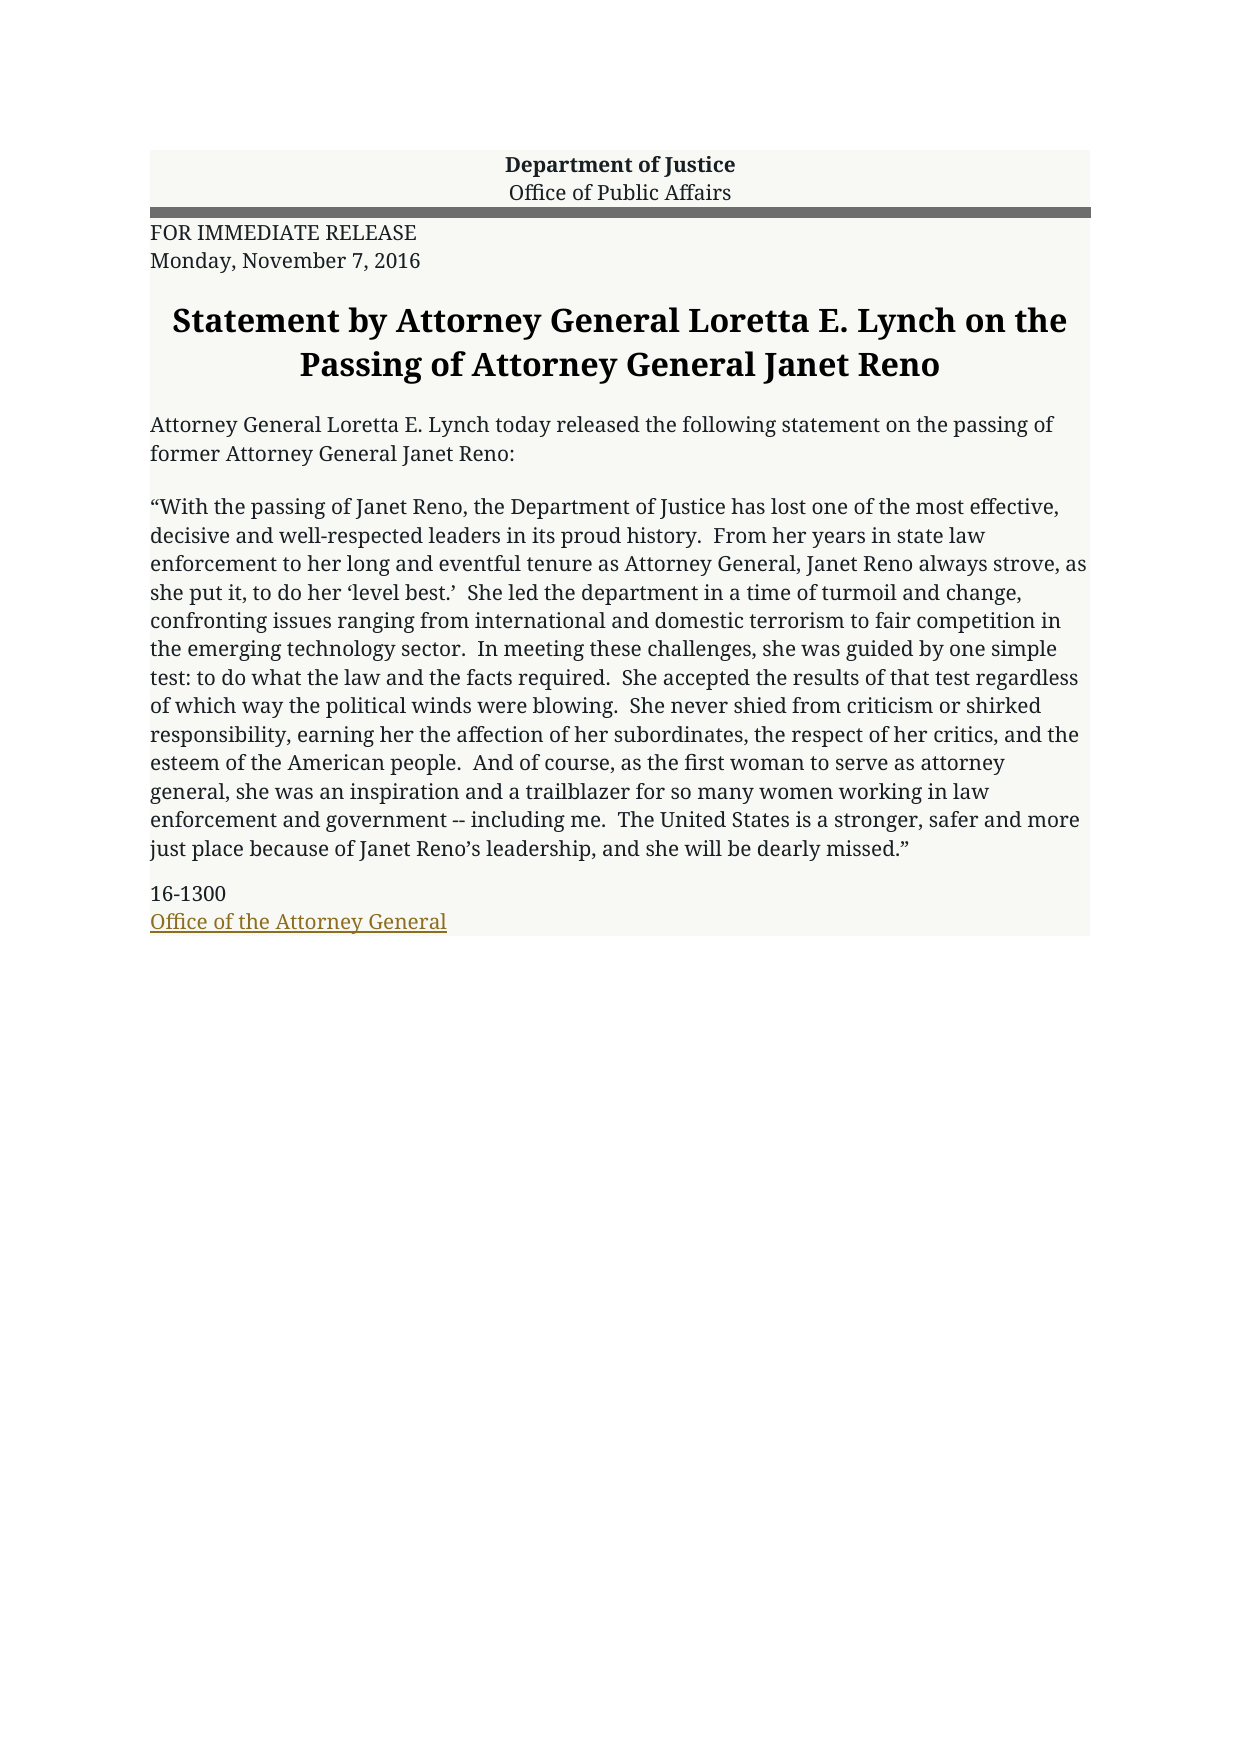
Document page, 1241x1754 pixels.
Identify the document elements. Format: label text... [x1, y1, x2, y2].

text Statement by Attorney General Loretta E. Lynch on the Passing of Attorney General Janet Reno [150, 298, 1090, 386]
text Office of Public Affairs [150, 178, 1090, 207]
text Monday, November 7, 2016 [150, 246, 1090, 275]
text FOR IMMEDIATE RELEASE [150, 218, 1090, 246]
text Department of Justice [150, 150, 1090, 178]
text 16-1300 [150, 879, 1090, 907]
text “With the passing of Janet Reno, the Department of Justice has lost one of the most effective, decisive and well-respected leaders in its proud history. From her years in state law enforcement to her long and eventful tenure as Attorney General, Janet Reno always strove, as she put it, to do her ‘level best.’ She led the department in a time of turmoil and change, confronting issues ranging from international and domestic terrorism to fair competition in the emerging technology sector. In meeting these challenges, she was guided by one simple test: to do what the law and the facts required. She accepted the results of that test regardless of which way the political winds were blowing. She never shied from criticism or shirked responsibility, earning her the affection of her subordinates, the respect of her critics, and the esteem of the American people. And of course, as the first woman to serve as attorney general, she was an inspiration and a trailblazer for so many women working in law enforcement and government -- including me. The United States is a stronger, safer and more just place because of Janet Reno’s leadership, and she will be dearly missed.” [150, 492, 1090, 862]
text Attorney General Loretta E. Lynch today released the following statement on the passing of former Attorney General Janet Reno: [150, 411, 1090, 467]
text Office of the Attorney General [150, 907, 1090, 936]
